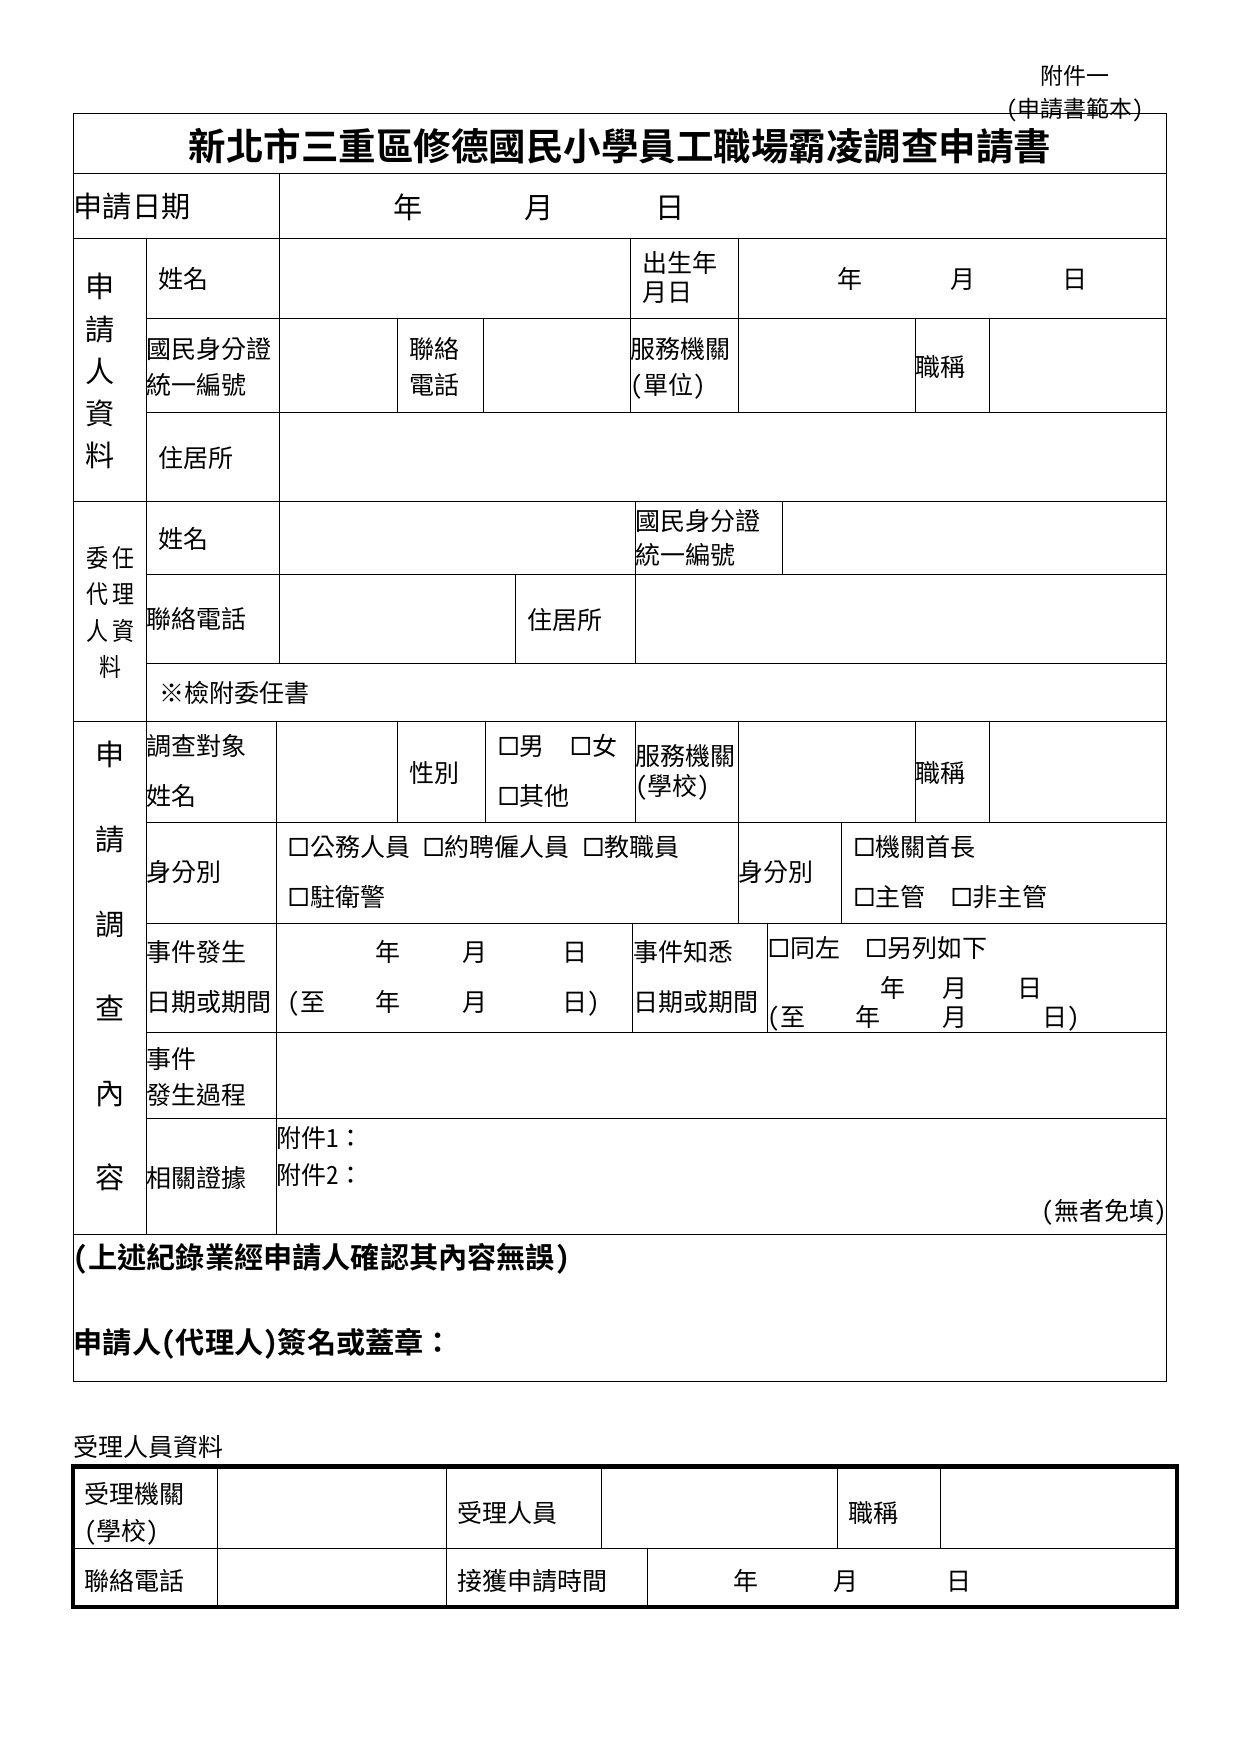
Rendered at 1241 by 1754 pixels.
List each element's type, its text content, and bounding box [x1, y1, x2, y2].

table_cell 年 月 日 [739, 239, 1166, 318]
table_cell 同左 另列如下 年 月 日 (至 年 月 日) [768, 924, 1166, 1032]
table_cell 接獲申請時間 [447, 1549, 647, 1604]
table_cell [277, 722, 397, 822]
table_cell 相關證據 [147, 1119, 276, 1234]
table_cell [280, 413, 1166, 501]
table_cell 附件1： 附件2： (無者免填) [277, 1119, 1166, 1234]
table_cell [280, 502, 635, 574]
table_cell 機關首長 主管 非主管 [842, 823, 1166, 923]
table_cell 事件發生 日期或期間 [147, 924, 276, 1032]
text (申請書範本) [999, 91, 1151, 122]
table_cell 調查對象 姓名 [147, 722, 276, 822]
table_cell 委任代理人資料 [74, 502, 146, 721]
table_cell 職稱 [916, 319, 989, 412]
table_cell 身分別 [147, 823, 276, 923]
table_cell 年 月 日 (至 年 月 日) [277, 924, 632, 1032]
table_cell [783, 502, 1166, 574]
table_cell 申請人資料 [74, 239, 146, 501]
table_header 受理人員 [447, 1469, 601, 1547]
table_cell [990, 319, 1166, 412]
table_cell 住居所 [147, 413, 279, 501]
table_cell 年 月 日 [648, 1549, 1175, 1604]
table_cell [739, 319, 915, 412]
table_cell 職稱 [916, 722, 989, 822]
table_cell [277, 1033, 1166, 1118]
table_cell [280, 239, 630, 318]
table_cell 服務機關(單位) [631, 319, 738, 412]
table_cell 公務人員 約聘僱人員 教職員 駐衛警 [277, 823, 738, 923]
table_cell 住居所 [516, 575, 635, 662]
table_cell 申請日期 [74, 174, 279, 237]
table_header [941, 1469, 1175, 1547]
table_cell [636, 575, 1166, 662]
table_cell 性別 [398, 722, 485, 822]
table_cell 國民身分證統一編號 [147, 319, 279, 412]
table_cell 聯絡電話 [75, 1549, 217, 1604]
table_cell [218, 1549, 446, 1604]
table_cell 年 月 日 [280, 174, 1166, 237]
table_cell (上述紀錄業經申請人確認其內容無誤) 申請人(代理人)簽名或蓋章： [74, 1235, 1166, 1381]
table_header 職稱 [838, 1469, 940, 1547]
table_cell 姓名 [147, 239, 279, 318]
table_cell 服務機關(學校) [636, 722, 738, 822]
table_cell [990, 722, 1166, 822]
table_cell 事件 發生過程 [147, 1033, 276, 1118]
table_header [218, 1469, 446, 1547]
table_cell 事件知悉 日期或期間 [633, 924, 767, 1032]
table_cell 國民身分證統一編號 [636, 502, 782, 574]
table_cell [280, 575, 515, 662]
table_header 受理機關(學校) [75, 1469, 217, 1547]
table_cell 身分別 [739, 823, 841, 923]
table_cell 男 女 其他 [486, 722, 635, 822]
text 附件一 [999, 58, 1151, 91]
table_cell 出生年月日 [631, 239, 738, 318]
table_cell 申請調查內容 [74, 722, 146, 1234]
table_cell ※檢附委任書 [147, 664, 1166, 721]
table_cell [280, 319, 397, 412]
text 受理人員資料 [73, 1428, 1168, 1464]
table_cell 聯絡電話 [398, 319, 483, 412]
table_cell [484, 319, 630, 412]
table_cell 姓名 [147, 502, 279, 574]
table_cell [739, 722, 915, 822]
table_cell 聯絡電話 [147, 575, 279, 662]
table_header 新北市三重區修德國民小學員工職場霸凌調查申請書 [74, 114, 1166, 173]
table_header [602, 1469, 837, 1547]
